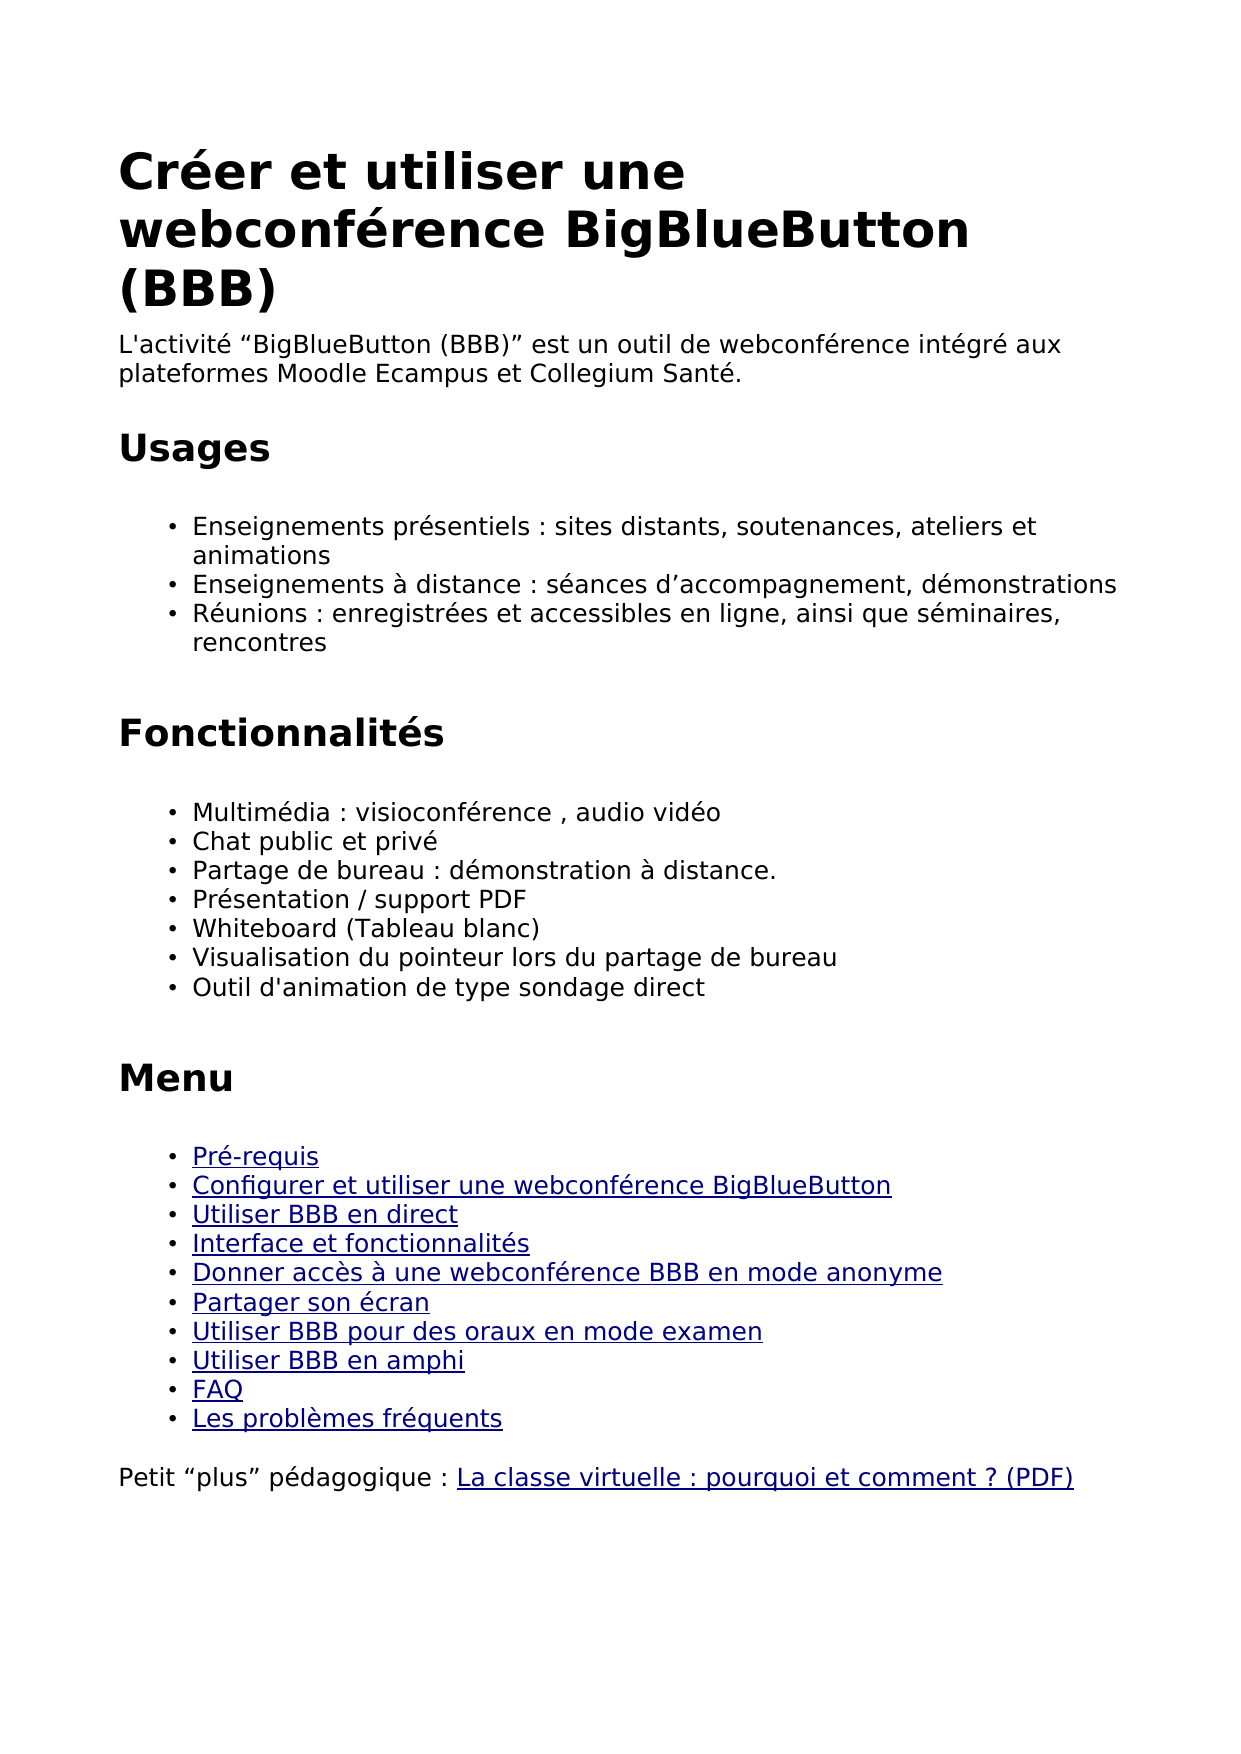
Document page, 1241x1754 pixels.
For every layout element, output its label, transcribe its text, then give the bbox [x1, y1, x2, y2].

list Whiteboard (Tableau blanc) [177, 914, 1122, 943]
text Petit “plus” pédagogique : La classe virtuelle : pourquoi et comment ? (PDF) [118, 1463, 1122, 1492]
list Les problèmes fréquents [177, 1404, 1122, 1434]
subtitle Fonctionnalités [118, 712, 1122, 756]
list Enseignements à distance : séances d’accompagnement, démonstrations [177, 570, 1122, 599]
list Partage de bureau : démonstration à distance. [177, 856, 1122, 885]
list Donner accès à une webconférence BBB en mode anonyme [177, 1259, 1122, 1288]
list Outil d'animation de type sondage direct [177, 973, 1122, 1002]
list Partager son écran [177, 1288, 1122, 1317]
list Utiliser BBB pour des oraux en mode examen [177, 1317, 1122, 1346]
list Configurer et utiliser une webconférence BigBlueButton [177, 1171, 1122, 1200]
list Présentation / support PDF [177, 885, 1122, 914]
list Interface et fonctionnalités [177, 1229, 1122, 1259]
subtitle Menu [118, 1056, 1122, 1100]
text L'activité “BigBlueButton (BBB)” est un outil de webconférence intégré aux plateformes Moodle Ecampus et Collegium Santé. [118, 330, 1122, 389]
subtitle Usages [118, 426, 1122, 470]
list Enseignements présentiels : sites distants, soutenances, ateliers et animations [177, 512, 1122, 570]
list Pré-requis [177, 1142, 1122, 1171]
list FAQ [177, 1375, 1122, 1404]
list Utiliser BBB en direct [177, 1200, 1122, 1229]
list Réunions : enregistrées et accessibles en ligne, ainsi que séminaires, rencontres [177, 599, 1122, 658]
list Multimédia : visioconférence , audio vidéo [177, 798, 1122, 827]
subtitle Créer et utiliser une webconférence BigBlueButton (BBB) [118, 143, 1122, 318]
list Visualisation du pointeur lors du partage de bureau [177, 943, 1122, 973]
list Chat public et privé [177, 827, 1122, 856]
list Utiliser BBB en amphi [177, 1346, 1122, 1375]
